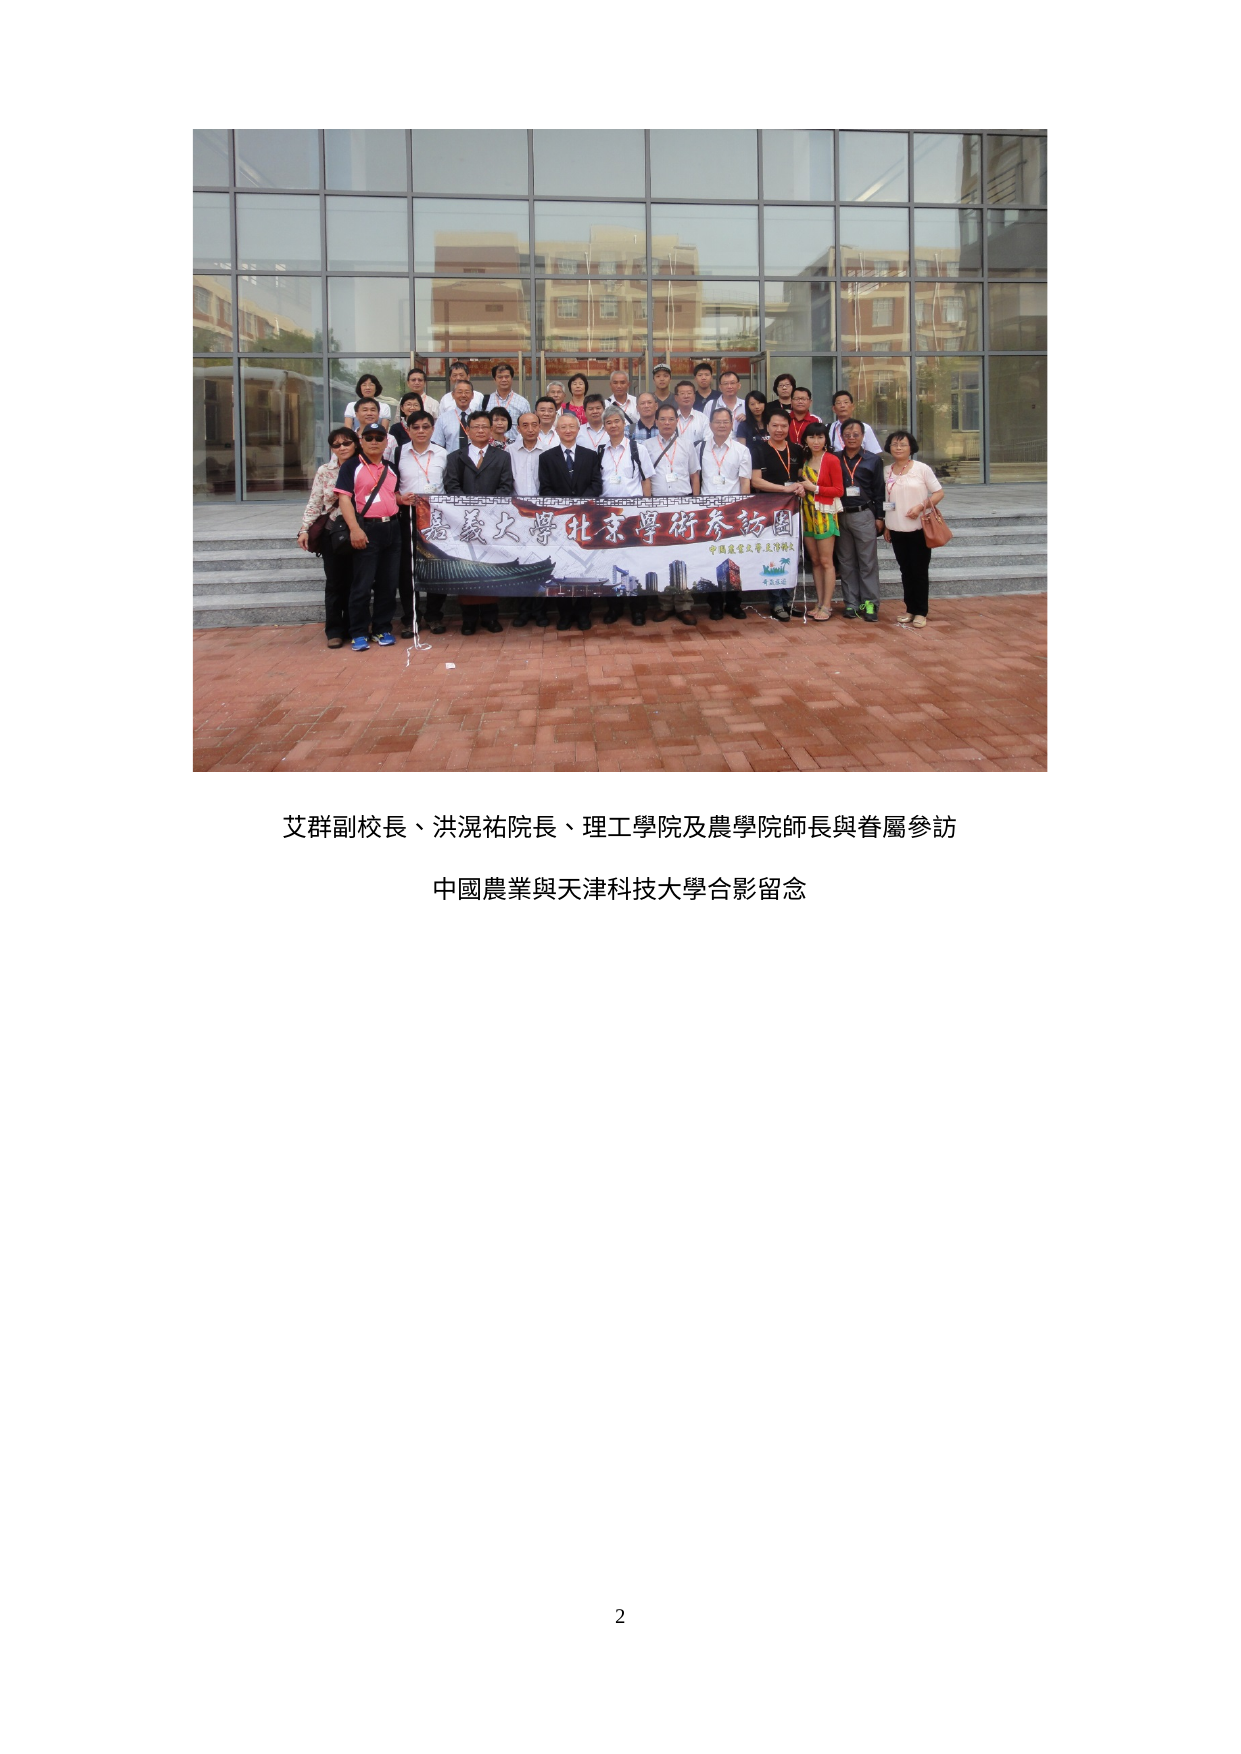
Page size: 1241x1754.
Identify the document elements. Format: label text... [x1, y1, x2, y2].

text 中國農業與天津科技大學合影留念 [187, 846, 1053, 909]
text 艾群副校長、洪滉祐院長、理工學院及農學院師長與眷屬參訪 [187, 784, 1053, 846]
